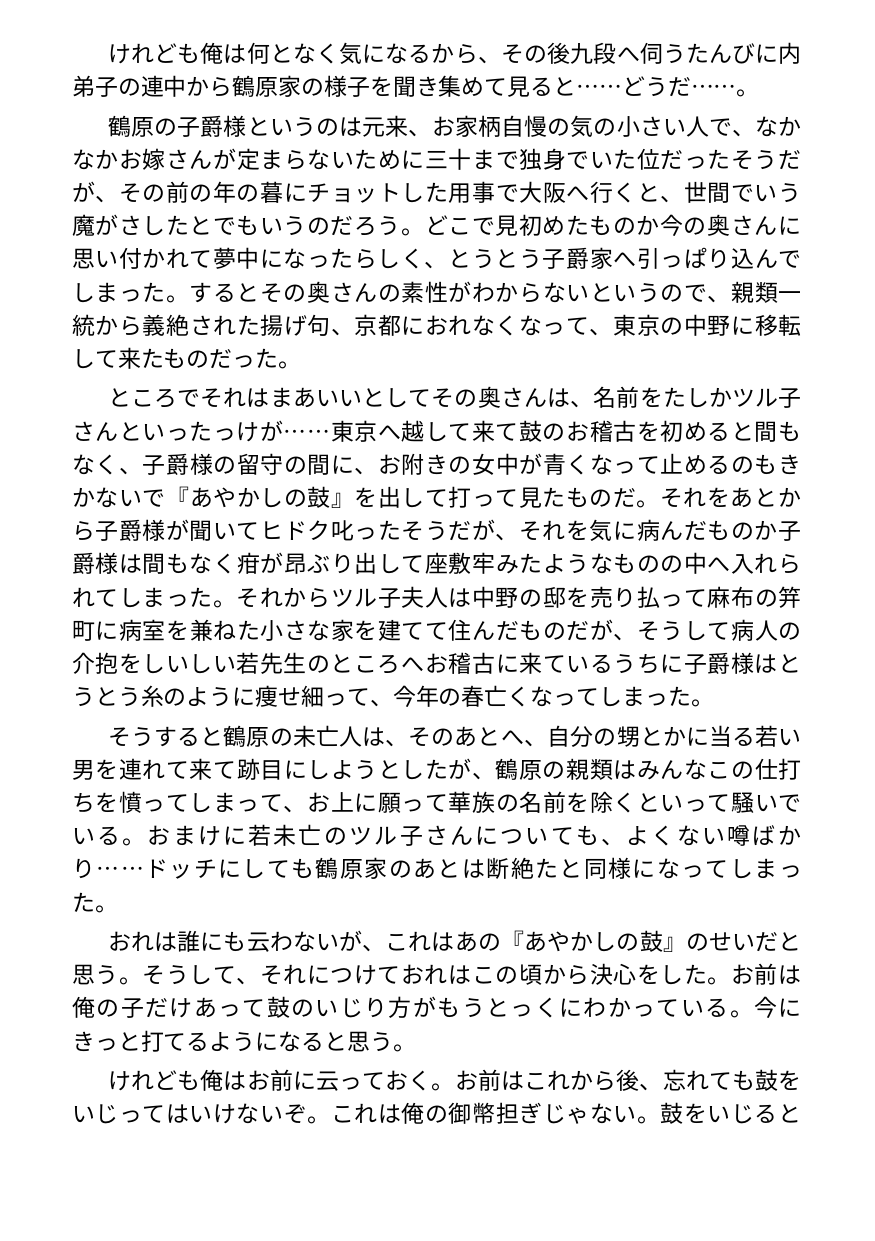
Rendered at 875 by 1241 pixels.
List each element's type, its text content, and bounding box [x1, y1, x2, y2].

text けれども俺は何となく気になるから、その後九段へ伺うたんびに内弟子の連中から鶴原家の様子を聞き集めて見ると……どうだ……。 [72, 36, 802, 102]
text けれども俺はお前に云っておく。お前はこれから後、忘れても鼓をいじってはいけないぞ。これは俺の御幣担ぎじゃない。鼓をいじると [72, 1063, 802, 1129]
text そうすると鶴原の未亡人は、そのあとへ、自分の甥とかに当る若い男を連れて来て跡目にしようとしたが、鶴原の親類はみんなこの仕打ちを憤ってしまって、お上に願って華族の名前を除くといって騒いでいる。おまけに若未亡のツル子さんについても、よくない噂ばかり……ドッチにしても鶴原家のあとは断絶たと同様になってしまった。 [72, 718, 802, 918]
text おれは誰にも云わないが、これはあの『あやかしの鼓』のせいだと思う。そうして、それにつけておれはこの頃から決心をした。お前は俺の子だけあって鼓のいじり方がもうとっくにわかっている。今にきっと打てるようになると思う。 [72, 924, 802, 1057]
text ところでそれはまあいいとしてその奥さんは、名前をたしかツル子さんといったっけが……東京へ越して来て鼓のお稽古を初めると間もなく、子爵様の留守の間に、お附きの女中が青くなって止めるのもきかないで『あやかしの鼓』を出して打って見たものだ。それをあとから子爵様が聞いてヒドク叱ったそうだが、それを気に病んだものか子爵様は間もなく疳が昂ぶり出して座敷牢みたようなものの中へ入れられてしまった。それからツル子夫人は中野の邸を売り払って麻布の笄町に病室を兼ねた小さな家を建てて住んだものだが、そうして病人の介抱をしいしい若先生のところへお稽古に来ているうちに子爵様はとうとう糸のように痩せ細って、今年の春亡くなってしまった。 [72, 380, 802, 712]
text 鶴原の子爵様というのは元来、お家柄自慢の気の小さい人で、なかなかお嫁さんが定まらないために三十まで独身でいた位だったそうだが、その前の年の暮にチョットした用事で大阪へ行くと、世間でいう魔がさしたとでもいうのだろう。どこで見初めたものか今の奥さんに思い付かれて夢中になったらしく、とうとう子爵家へ引っぱり込んでしまった。するとその奥さんの素性がわからないというので、親類一統から義絶された揚げ句、京都におれなくなって、東京の中野に移転して来たものだった。 [72, 108, 802, 374]
